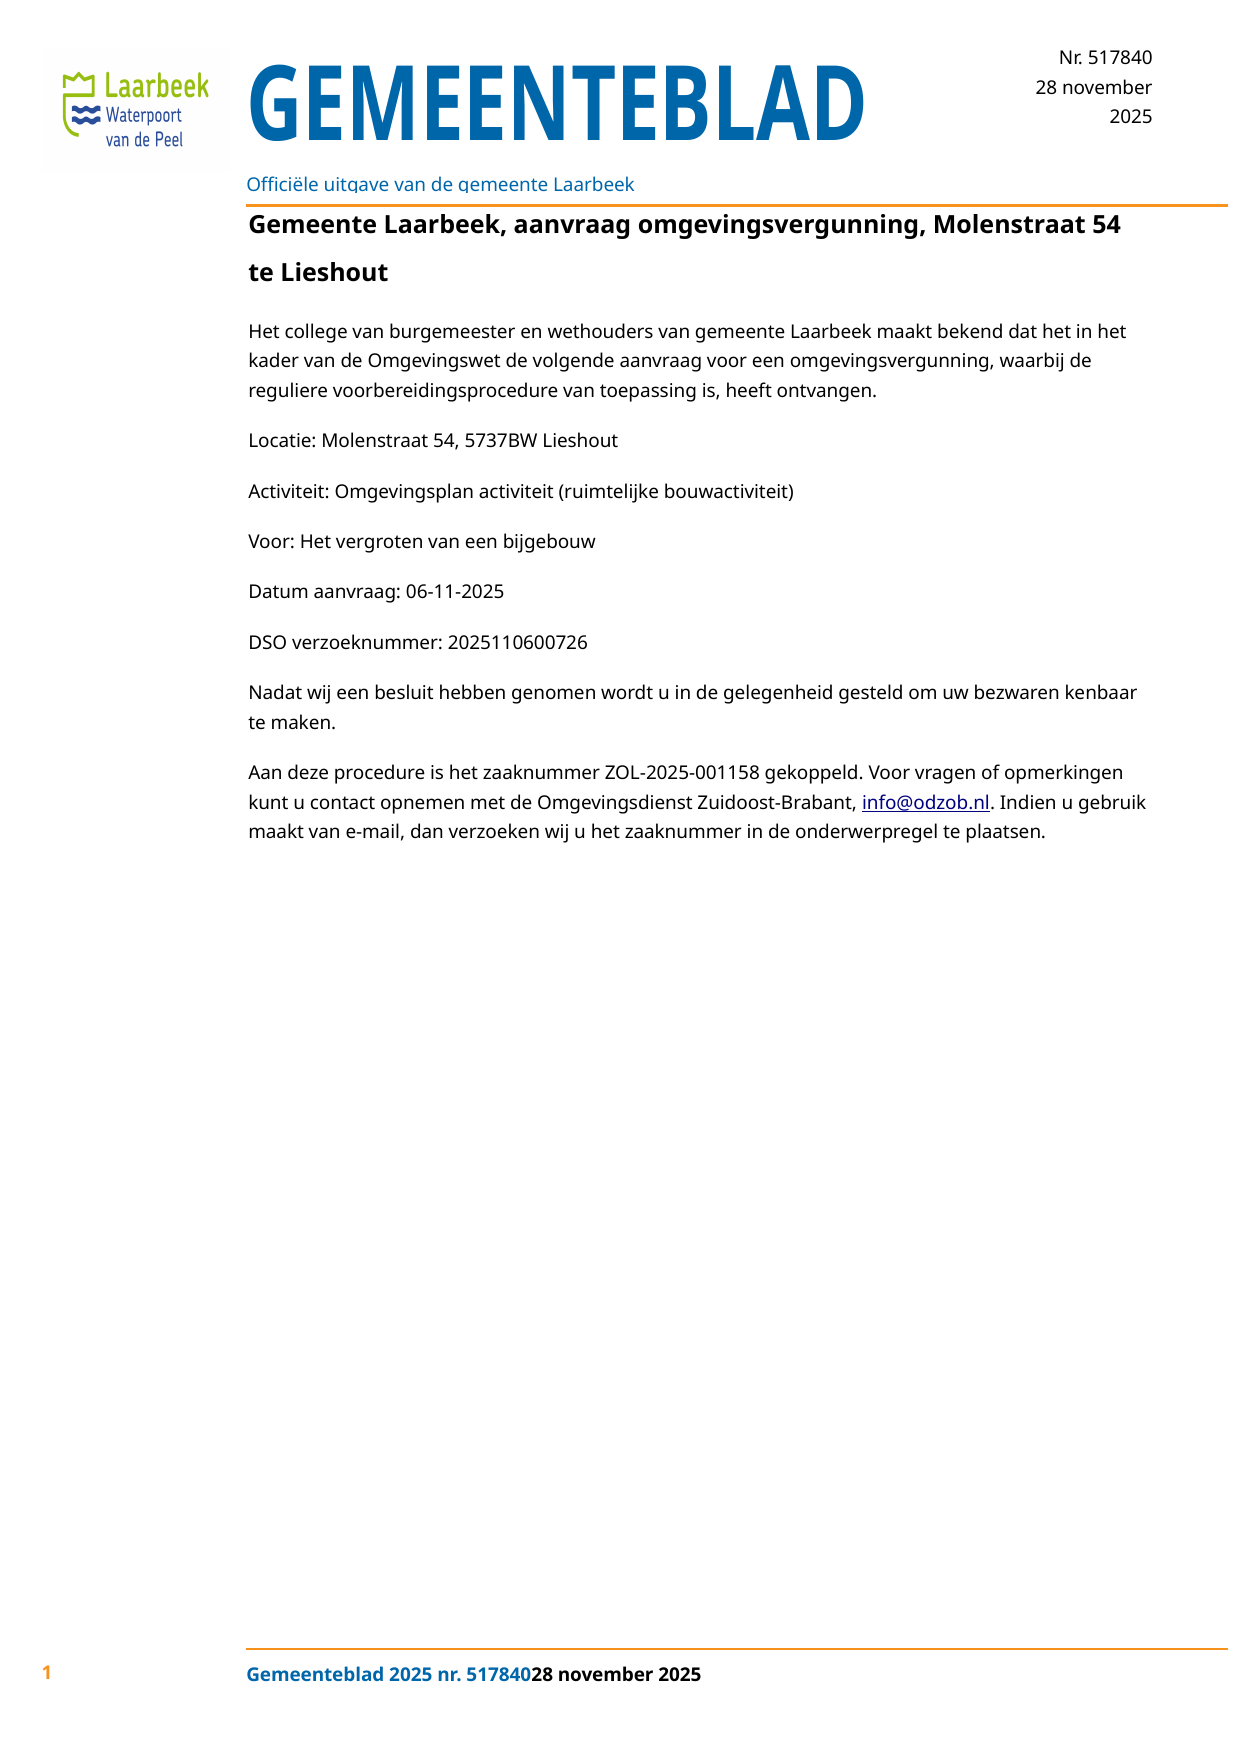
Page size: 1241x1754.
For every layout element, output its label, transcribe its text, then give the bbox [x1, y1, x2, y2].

picture [41, 47, 231, 172]
text Gemeente Laarbeek, aanvraag omgevingsvergunning, Molenstraat 54 te Lieshout [248, 207, 1152, 288]
text Activiteit: Omgevingsplan activiteit (ruimtelijke bouwactiviteit) [248, 478, 1152, 504]
text Datum aanvraag: 06-11-2025 [248, 579, 1152, 604]
text Nadat wij een besluit hebben genomen wordt u in de gelegenheid gesteld om uw bezwaren kenbaar te maken. [248, 679, 1152, 735]
text DSO verzoeknummer: 2025110600726 [248, 629, 1152, 655]
text Locatie: Molenstraat 54, 5737BW Lieshout [248, 427, 1152, 453]
text Aan deze procedure is het zaaknummer ZOL-2025-001158 gekoppeld. Voor vragen of opmerkingen kunt u contact opnemen met de Omgevingsdienst Zuidoost-Brabant, info@odzob.nl. Indien u gebruik maakt van e-mail, dan verzoeken wij u het zaaknummer in de onderwerpregel te plaatsen. [248, 759, 1152, 844]
text Voor: Het vergroten van een bijgebouw [248, 528, 1152, 554]
text Het college van burgemeester en wethouders van gemeente Laarbeek maakt bekend dat het in het kader van de Omgevingswet de volgende aanvraag voor een omgevingsvergunning, waarbij de reguliere voorbereidingsprocedure van toepassing is, heeft ontvangen. [248, 318, 1152, 403]
